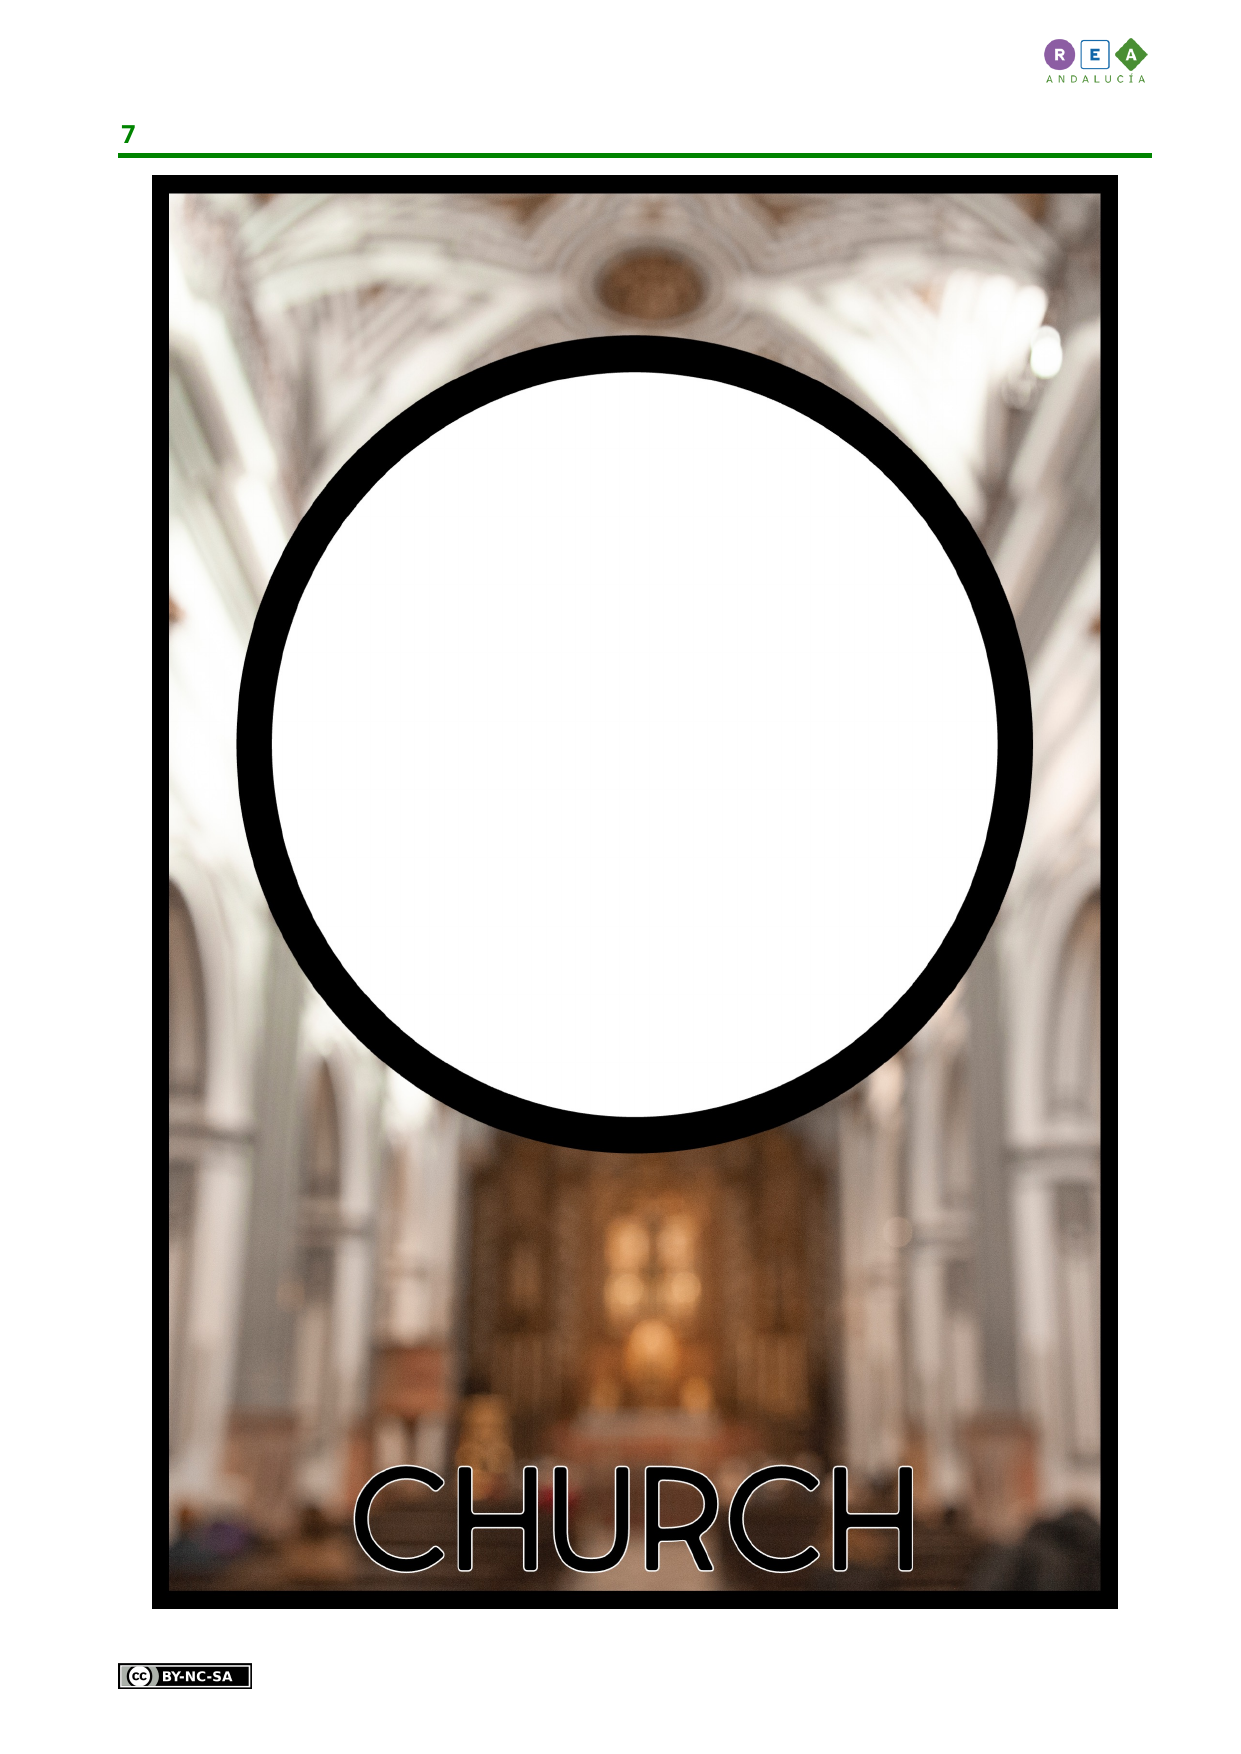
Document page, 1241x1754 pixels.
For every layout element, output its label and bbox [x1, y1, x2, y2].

picture [1039, 33, 1152, 88]
picture [152, 175, 1118, 1609]
picture [118, 1663, 536, 1698]
